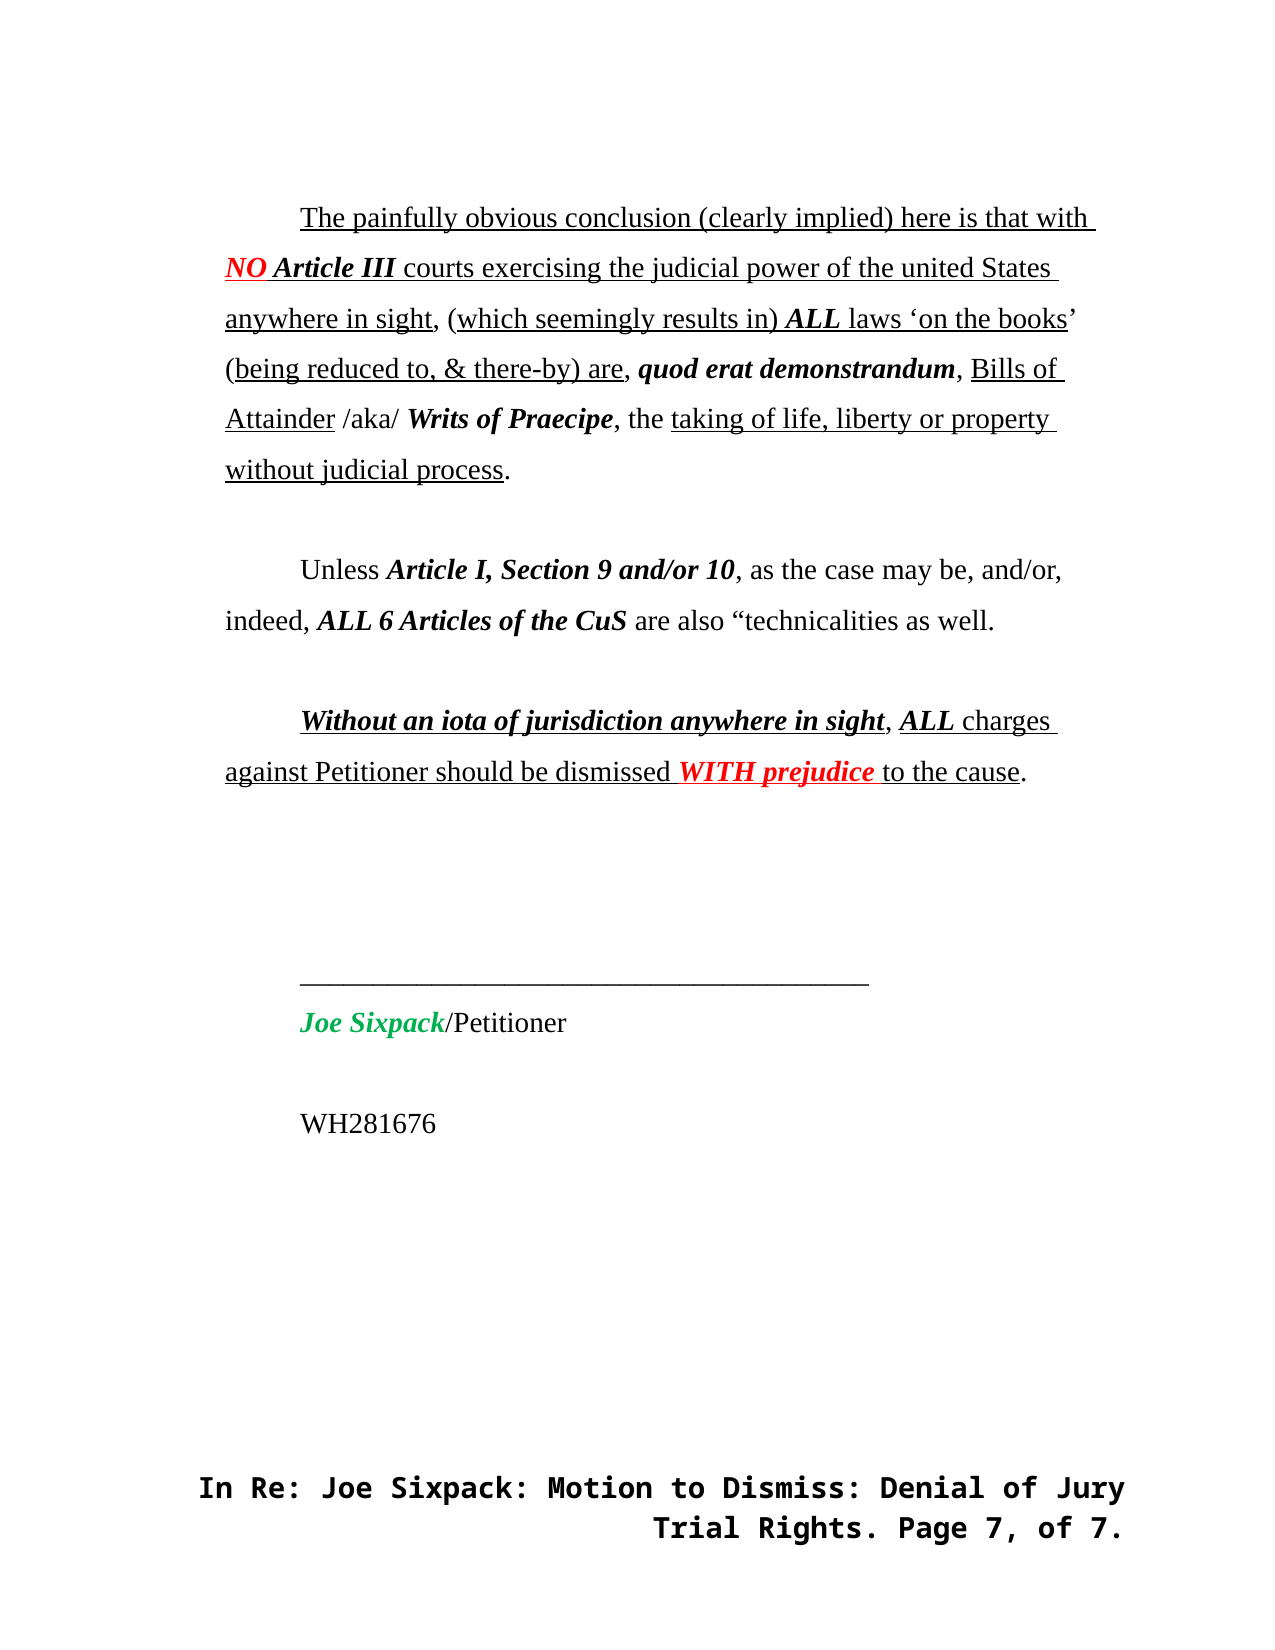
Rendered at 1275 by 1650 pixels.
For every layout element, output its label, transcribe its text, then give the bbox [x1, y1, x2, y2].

text Joe Sixpack/Petitioner [225, 1005, 1125, 1039]
text Unless Article I, Section 9 and/or 10, as the case may be, and/or, indeed, ALL 6 Articles of the CuS are also “technicalities as well. [225, 552, 1125, 636]
text _______________________________________ [225, 955, 1125, 988]
text The painfully obvious conclusion (clearly implied) here is that with NO Article III courts exercising the judicial power of the united States anywhere in sight, (which seemingly results in) ALL laws ‘on the books’ (being reduced to, & there-by) are, quod erat demonstrandum, Bills of Attainder /aka/ Writs of Praecipe, the taking of life, liberty or property without judicial process. [225, 200, 1125, 485]
text WH281676 [225, 1106, 1125, 1139]
text Without an iota of jurisdiction anywhere in sight, ALL charges against Petitioner should be dismissed WITH prejudice to the cause. [225, 703, 1125, 787]
